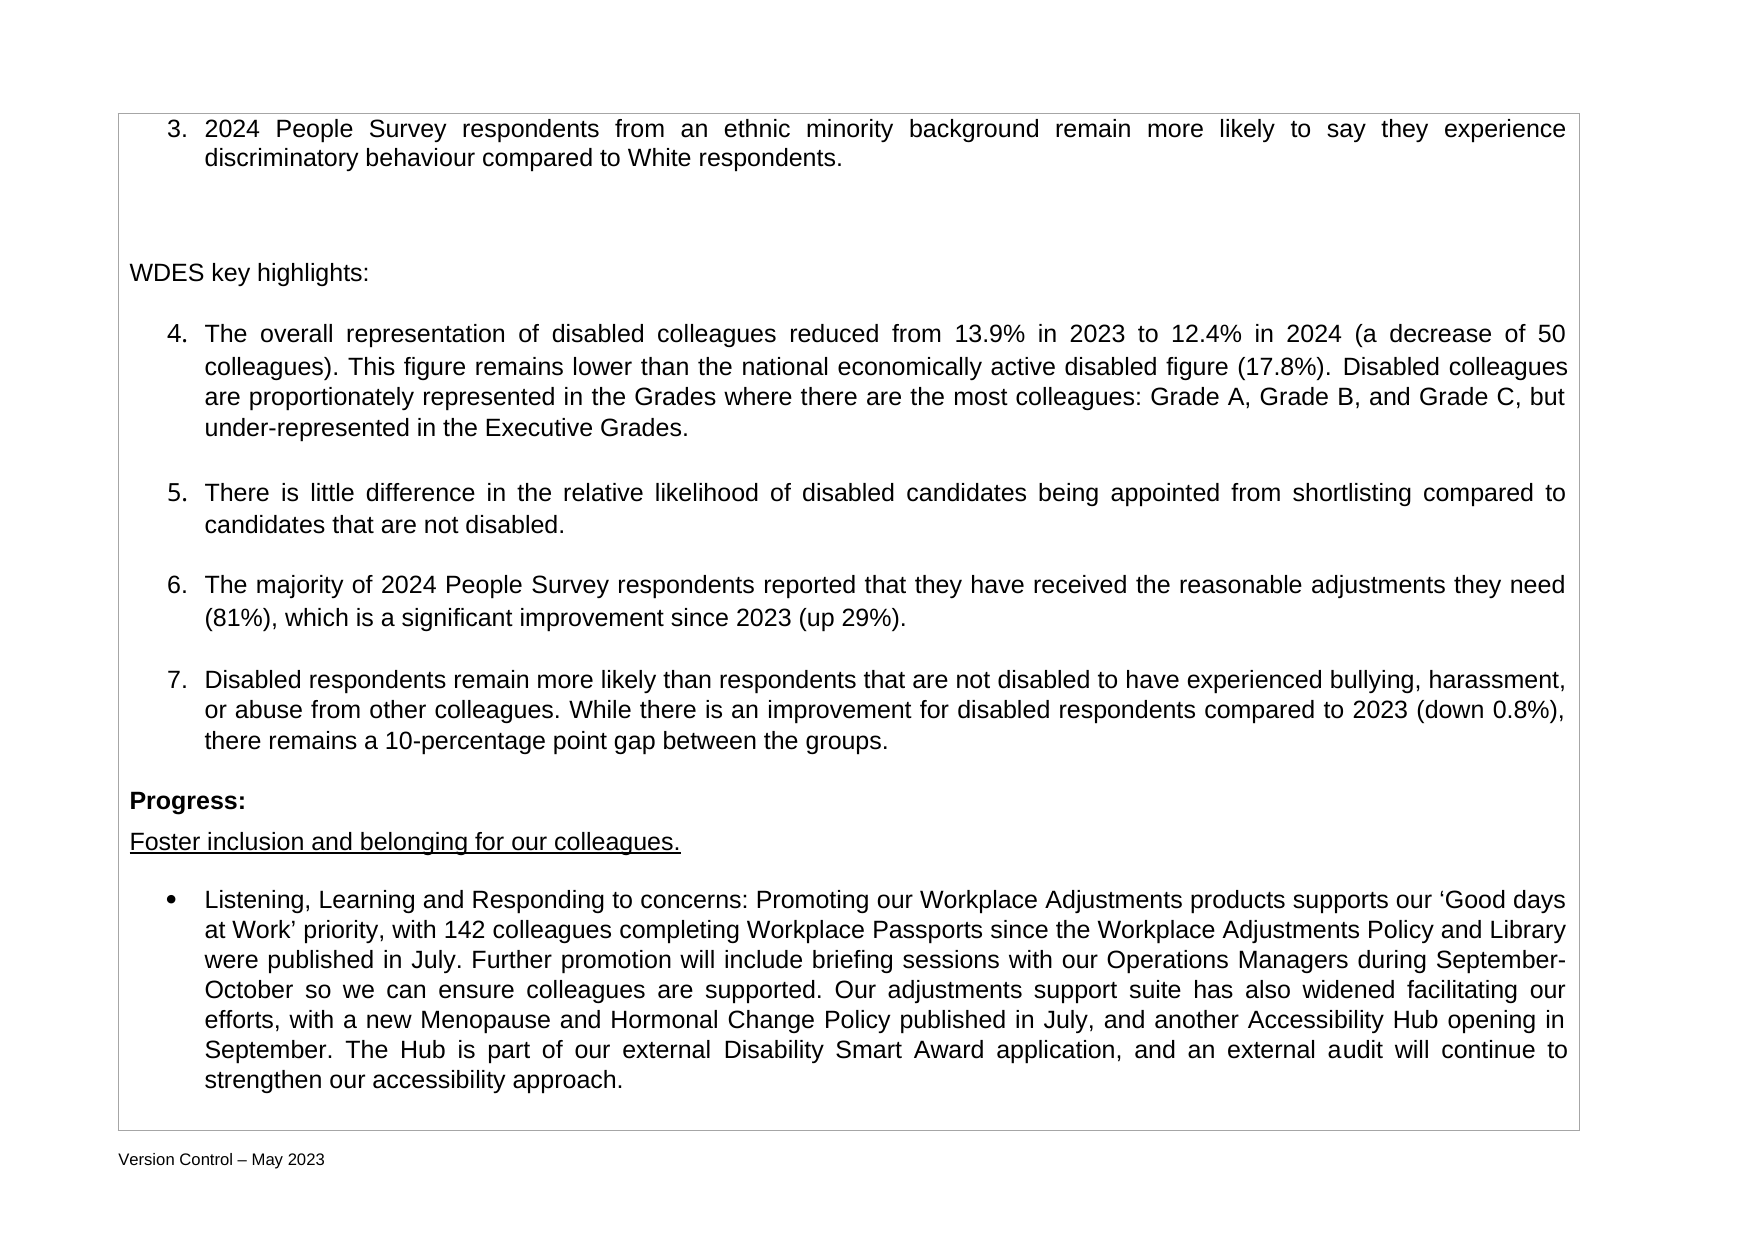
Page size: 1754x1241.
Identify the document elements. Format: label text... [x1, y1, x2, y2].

table_cell Recommendation: The Board is asked to approve the publication of Workforce Race Equality Standard (WRES) and Workforce Disability Equality Standard (WDES) reports. Summary: We will publish our Workforce Race Equality Standard (WRES) and Workforce Disability Equality Standard (WDES) following the public Board, ensuring our communications provide an update on Equity, Diversity, and Inclusion strategy actions against the reports’ metrics/indicators. WRES key highlights: Overall ethnic minority background representation increased from 14.1% in 2023 to 15.8% in 2024 (an increase of 46 colleagues). This figure remains lower than the national economically active ethnic minority background figure (16.1%). When reviewing our data by grade, colleagues from ethnic minority backgrounds remain under-represented in the Executive Grades, Grade A and Grade B. Applicants from ethnic minority backgrounds continue to be less likely to be appointed compared to their white counterparts. 2024 People Survey respondents from an ethnic minority background remain more likely to say they experience discriminatory behaviour compared to White respondents. WDES key highlights: The overall representation of disabled colleagues reduced from 13.9% in 2023 to 12.4% in 2024 (a decrease of 50 colleagues). This figure remains lower than the national economically active disabled figure (17.8%). Disabled colleagues are proportionately represented in the Grades where there are the most colleagues: Grade A, Grade B, and Grade C, but under-represented in the Executive Grades. There is little difference in the relative likelihood of disabled candidates being appointed from shortlisting compared to candidates that are not disabled. The majority of 2024 People Survey respondents reported that they have received the reasonable adjustments they need (81%), which is a significant improvement since 2023 (up 29%). Disabled respondents remain more likely than respondents that are not disabled to have experienced bullying, harassment, or abuse from other colleagues. While there is an improvement for disabled respondents compared to 2023 (down 0.8%), there remains a 10-percentage point gap between the groups. Progress: Foster inclusion and belonging for our colleagues. Listening, Learning and Responding to concerns: Promoting our Workplace Adjustments products supports our ‘Good days at Work’ priority, with 142 colleagues completing Workplace Passports since the Workplace Adjustments Policy and Library were published in July. Further promotion will include briefing sessions with our Operations Managers during September- October so we can ensure colleagues are supported. Our adjustments support suite has also widened facilitating our efforts, with a new Menopause and Hormonal Change Policy published in July, and another Accessibility Hub opening in September. The Hub is part of our external Disability Smart Award application, and an external audit will continue to strengthen our accessibility approach. In the longer term, a collaborative ‘accelerator event/hackathon’ for a technology solution will improve recording adjustments, with a view to enhancing operational workforce planning and wellbeing. In the future, harvesting data could inform artificial intelligence to recommend adjustments and workforce model. Following Board training, a Learning Needs Analysis will guide the race learning delivery timeline for CQC staff, with Inclusive Mentoring programme feedback informing content. Leadership participation with the mentoring programme is 13 E1-2 (43.3%) from the SLT30 cadre, 32 out of 113 in the E3 cadre (28.3%) and 43 out of 538 in the Grade A cadre (8%). Ensuring good days at work included tailoring our wellbeing approach for colleagues during the national race riots, in collaboration with the Race Equality Network. To enhance our response to national crises impacting performance, wellbeing, and safety in the future, we are developing guidance, drawing on lessons from Covid and George Floyd's impact. We are also exploring Cygnum having protected characteristic breakdown in incident reporting to strengthen safeguarding efforts, which will be supported by a review of the Equality Impact Assessment for the Lone Working and Personal Safety code of practice. A QI led approach to robustly evaluate the grievance process in the new year will improve trust and confidence in our systems, complementing our Values work and the Freedom to Speak Up policy refresh. In the long term, this aims to reduce our bullying, harassment and discrimination scores. Recruit talented colleagues. The ESR Count me in campaign from August- September aims for a 95% sharing rate for Execs- A, and at least 90% for all lower grades to improve our understanding of representation. For grades below Execs-A, we have reached 94% for ethnicity and disability. At Execs-Grade A, sharing for ethnicity is 93% and disability is 92%. To improve recruitment experiences and outcomes, a proposal for how we move forward with external recruitment recommendations will be available by Q3. In preparation, increased operational recruitment and upcoming leavers provide opportunities to meet and exceed local workforce representation for senior roles, such as the Midlands Director vacancy and new Operations Managers, with our adverts actively encouraging disabled and ethnic minority background candidates. Invest in our colleagues. Q2-3 career conversations will align 2024- 2025 succession planning with recruitment outcomes, strengthening our talent pipeline using tailored personal development plans. Conversations will also help identify Cohort 2 of the 2025 Inclusive Leadership Programme and ensure consideration of Cohort 1 participants in succession efforts. The Successful Manager programme will additionally support our leadership pipeline, with cohort 3 beginning in September. Following E3 talent box marking, minority colleagues should receive focused development and recruitment support, facilitating better representation through succession planning for Director and business-critical Deputy Director roles in 2025. This initiative will be integrated into E1-2 Equity, Diversity, and Inclusion objectives. [119, 114, 1579, 1130]
